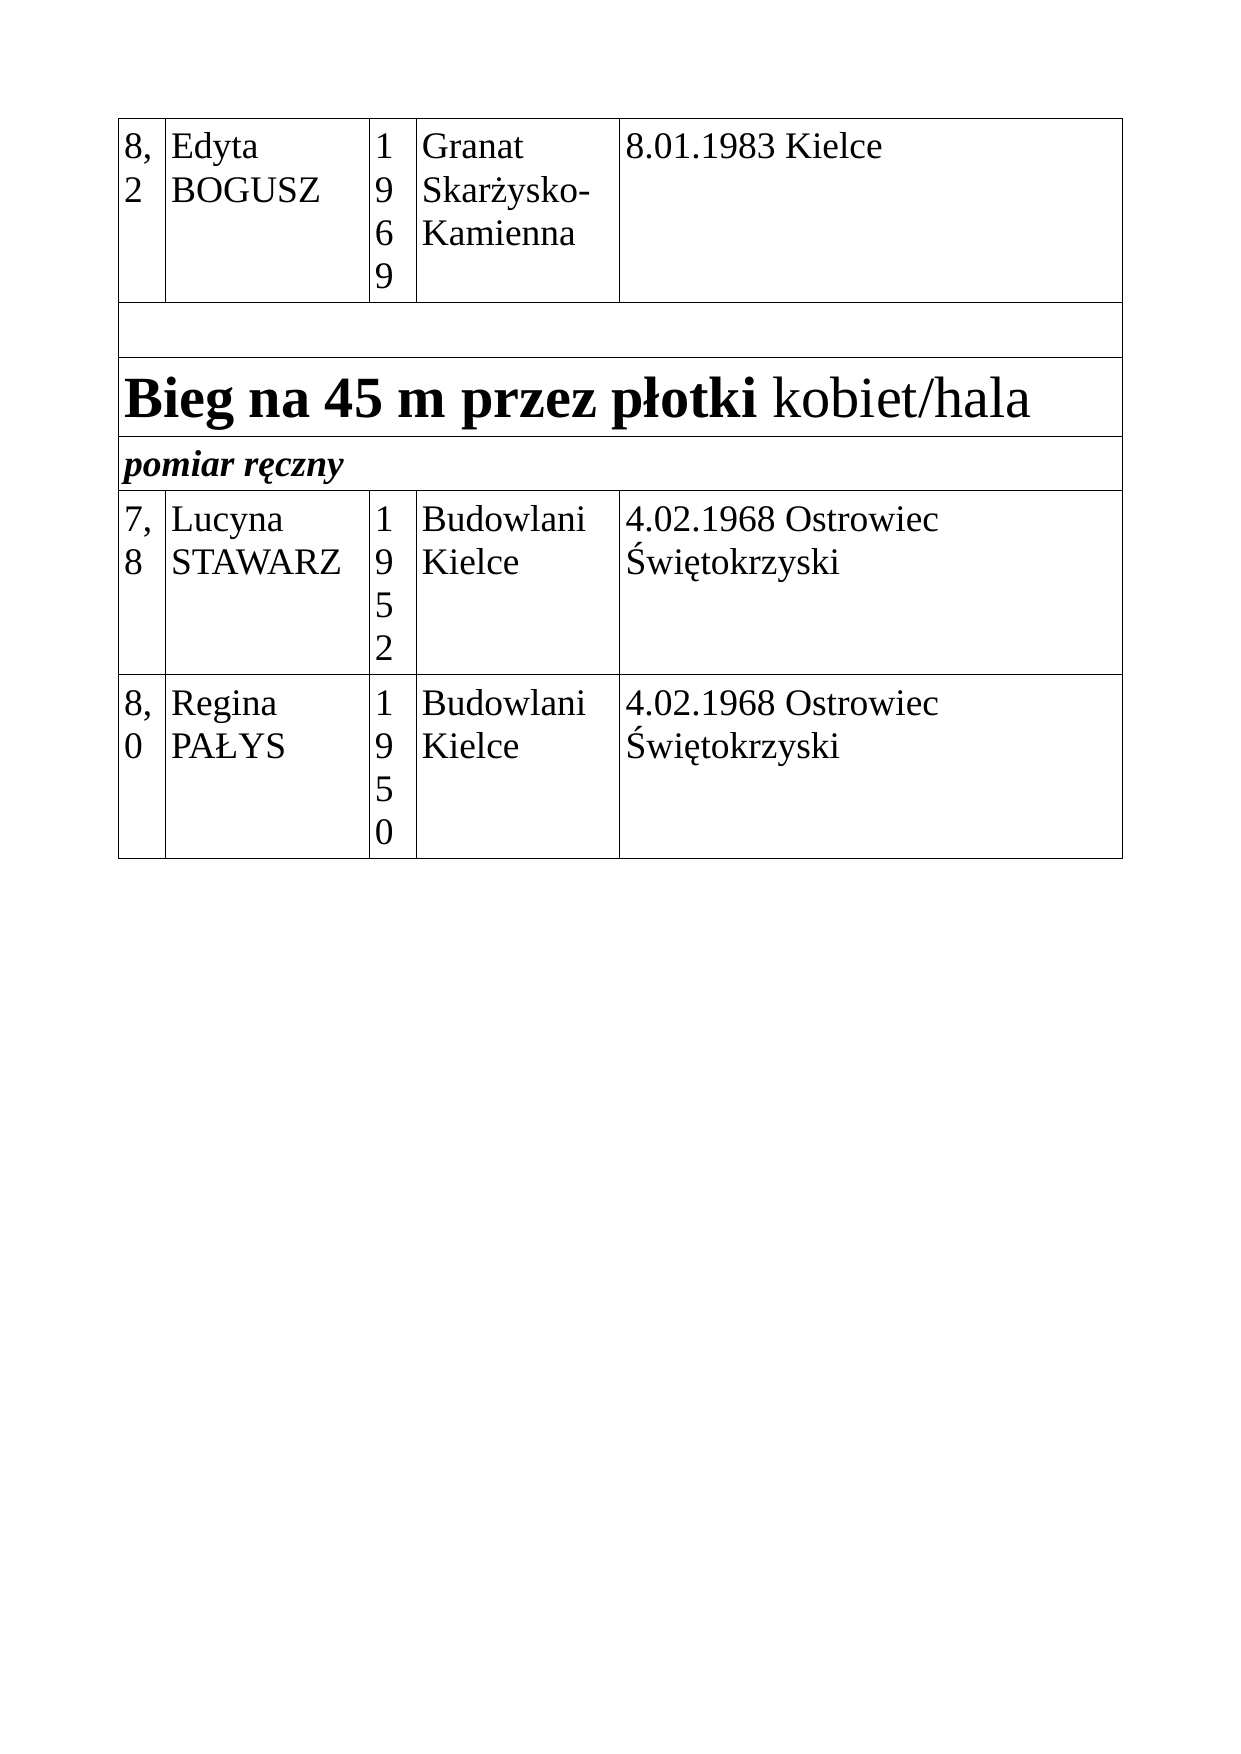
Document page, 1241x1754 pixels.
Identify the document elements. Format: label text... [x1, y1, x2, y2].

table_cell 1952 [370, 491, 416, 674]
table_cell [119, 303, 1122, 357]
table_cell Budowlani Kielce [417, 491, 619, 674]
table_cell Budowlani Kielce [417, 675, 619, 858]
table_cell Edyta BOGUSZ [166, 119, 369, 302]
table_cell 8.01.1983 Kielce [620, 119, 1122, 302]
table_cell 7,8 [119, 491, 165, 674]
table_cell Bieg na 45 m przez płotki kobiet/hala [119, 358, 1122, 436]
table_cell pomiar ręczny [119, 437, 1122, 490]
table_cell 8,0 [119, 675, 165, 858]
table_cell 1969 [370, 119, 416, 302]
table_cell 4.02.1968 Ostrowiec Świętokrzyski [620, 491, 1122, 674]
table_cell 4.02.1968 Ostrowiec Świętokrzyski [620, 675, 1122, 858]
table_cell 8,2 [119, 119, 165, 302]
table_cell 1950 [370, 675, 416, 858]
table_cell Granat Skarżysko-Kamienna [417, 119, 619, 302]
table_cell Regina PAŁYS [166, 675, 369, 858]
table_cell Lucyna STAWARZ [166, 491, 369, 674]
